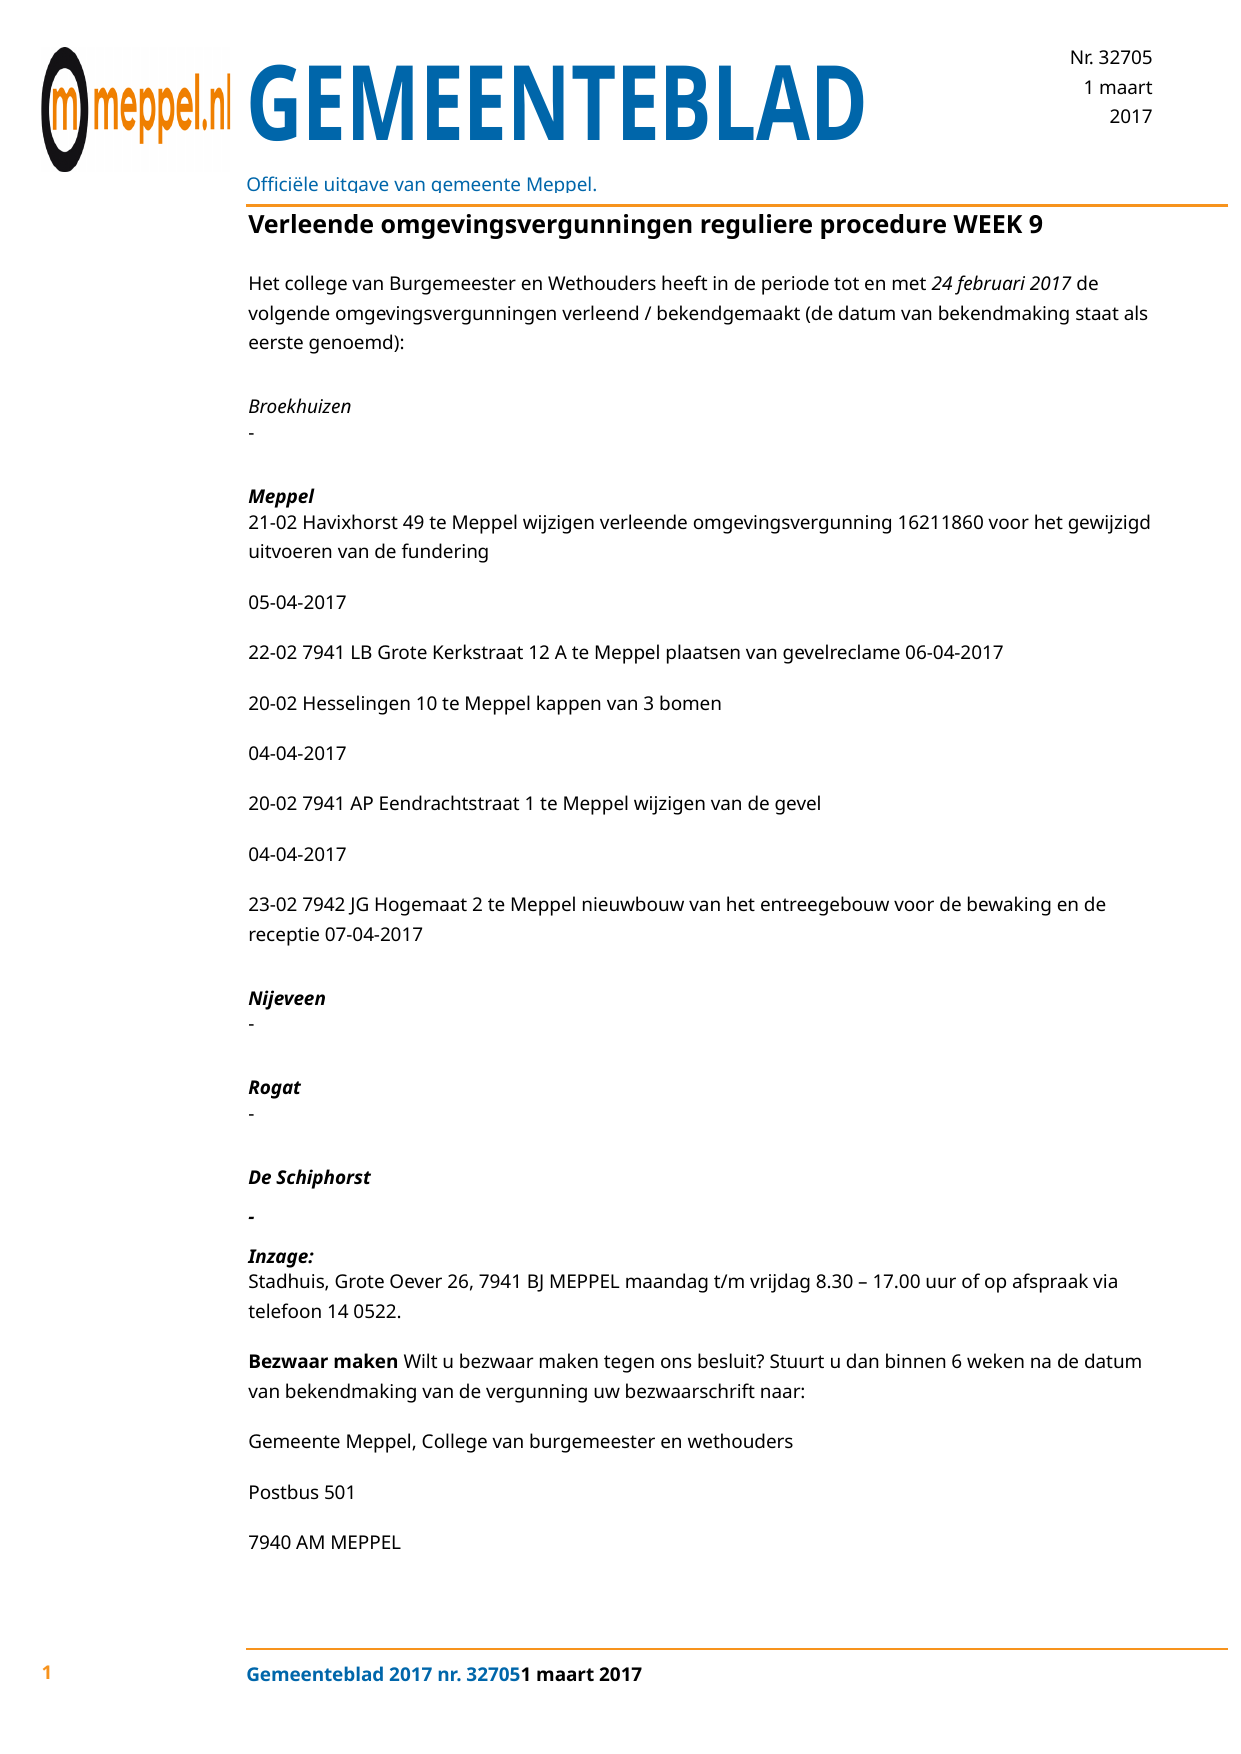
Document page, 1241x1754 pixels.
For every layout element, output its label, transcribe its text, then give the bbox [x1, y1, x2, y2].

text 04-04-2017 [248, 841, 1152, 867]
text 04-04-2017 [248, 740, 1152, 766]
text Nijeveen [248, 985, 1152, 1011]
text Het college van Burgemeester en Wethouders heeft in de periode tot en met 24 februari 2017 de volgende omgevingsvergunningen verleend / bekendgemaakt (de datum van bekendmaking staat als eerste genoemd): [248, 270, 1152, 355]
text - [248, 1203, 1152, 1229]
text 22-02 7941 LB Grote Kerkstraat 12 A te Meppel plaatsen van gevelreclame 06-04-2017 [248, 639, 1152, 665]
text Verleende omgevingsvergunningen reguliere procedure WEEK 9 [248, 207, 1152, 241]
text De Schiphorst [248, 1164, 1152, 1190]
text Stadhuis, Grote Oever 26, 7941 BJ MEPPEL maandag t/m vrijdag 8.30 – 17.00 uur of op afspraak via telefoon 14 0522. [248, 1268, 1152, 1324]
picture [41, 47, 231, 172]
text 21-02 Havixhorst 49 te Meppel wijzigen verleende omgevingsvergunning 16211860 voor het gewijzigd uitvoeren van de fundering [248, 509, 1152, 564]
text 23-02 7942 JG Hogemaat 2 te Meppel nieuwbouw van het entreegebouw voor de bewaking en de receptie 07-04-2017 [248, 891, 1152, 947]
text Broekhuizen [248, 393, 1152, 419]
text Gemeente Meppel, College van burgemeester en wethouders [248, 1428, 1152, 1454]
text 20-02 Hesselingen 10 te Meppel kappen van 3 bomen [248, 690, 1152, 715]
text 20-02 7941 AP Eendrachtstraat 1 te Meppel wijzigen van de gevel [248, 791, 1152, 816]
text Postbus 501 [248, 1479, 1152, 1505]
text - [248, 1100, 1152, 1126]
text - [248, 419, 1152, 445]
text 7940 AM MEPPEL [248, 1529, 1152, 1555]
text Rogat [248, 1074, 1152, 1100]
text Meppel [248, 483, 1152, 509]
text Bezwaar maken Wilt u bezwaar maken tegen ons besluit? Stuurt u dan binnen 6 weken na de datum van bekendmaking van de vergunning uw bezwaarschrift naar: [248, 1348, 1152, 1404]
text Inzage: [248, 1243, 1152, 1268]
text - [248, 1011, 1152, 1036]
text 05-04-2017 [248, 589, 1152, 614]
